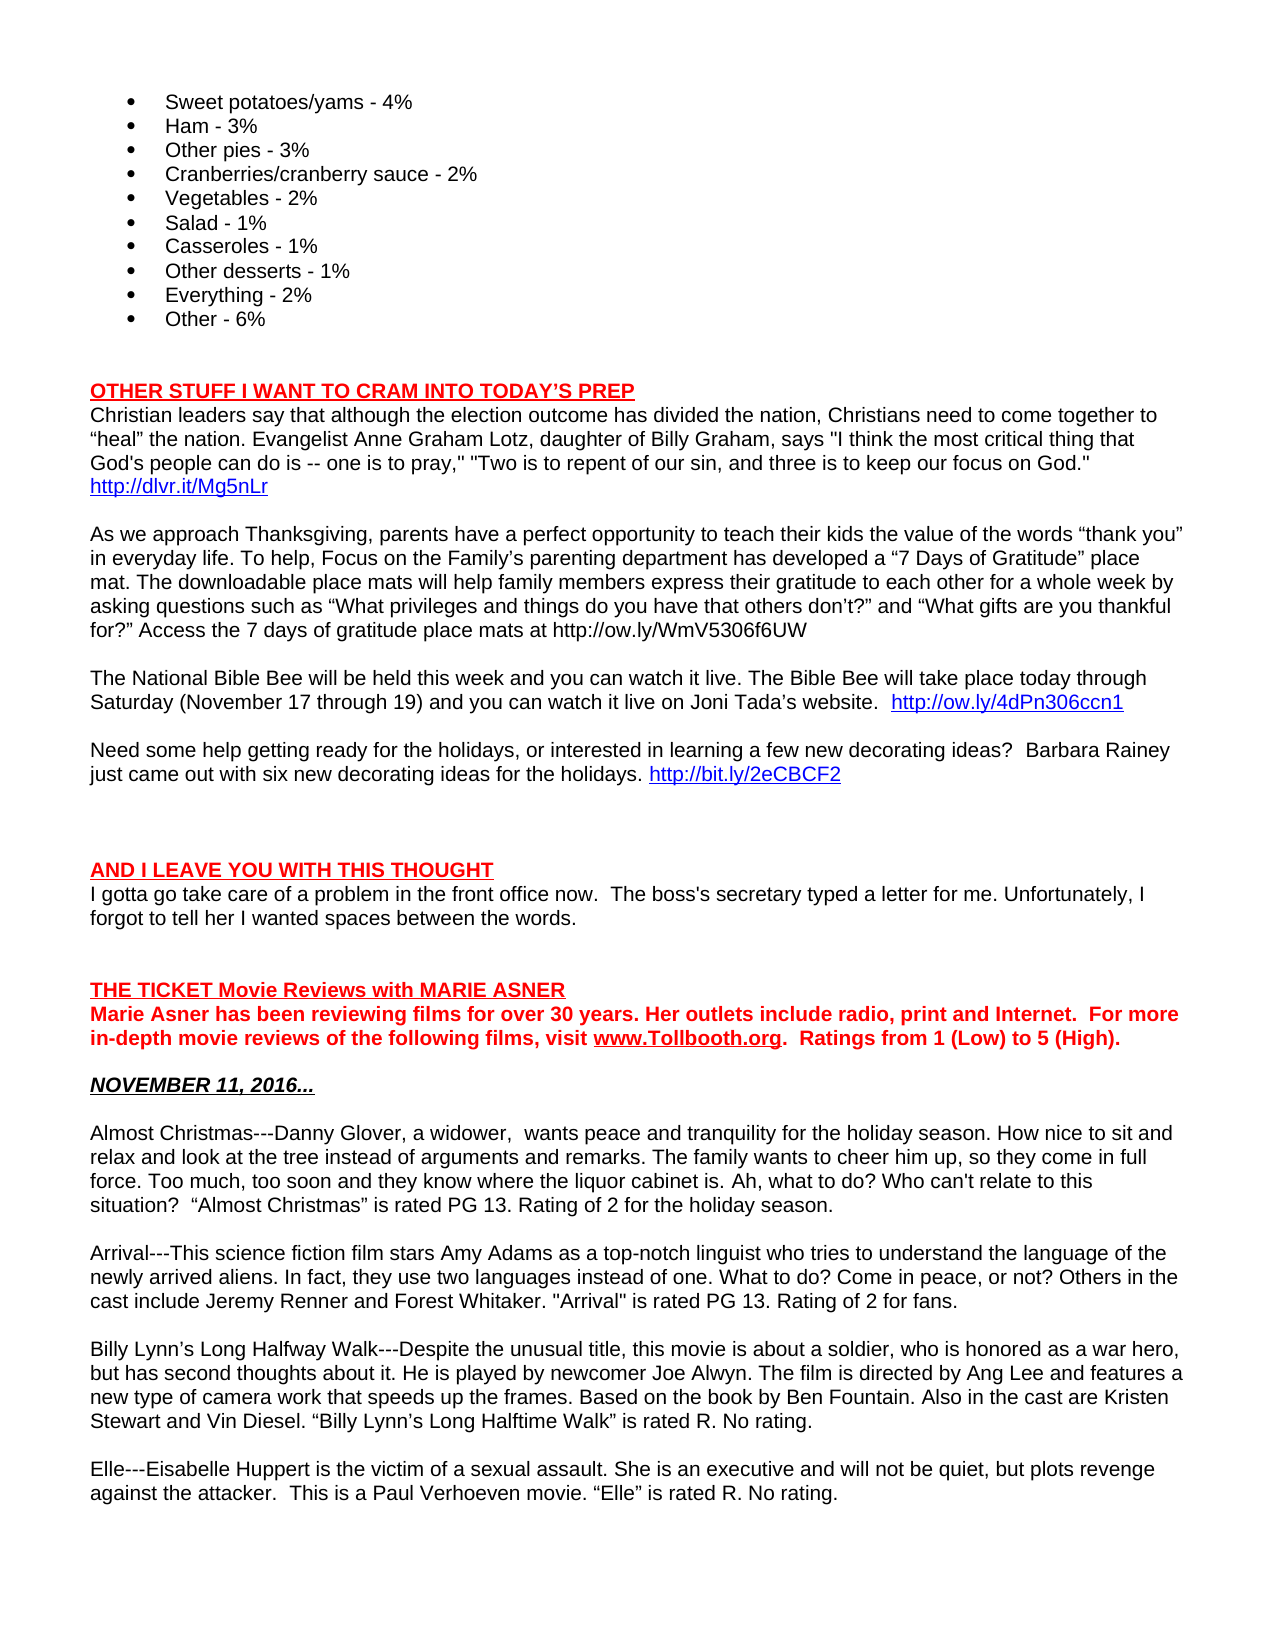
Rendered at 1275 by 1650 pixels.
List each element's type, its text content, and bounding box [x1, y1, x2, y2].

list Everything - 2% [127, 282, 1185, 307]
list Other pies - 3% [127, 138, 1185, 162]
text AND I LEAVE YOU WITH THIS THOUGHT [90, 858, 1185, 882]
text Christian leaders say that although the election outcome has divided the nation, Christians need to come together to “heal” the nation. Evangelist Anne Graham Lotz, daughter of Billy Graham, says "I think the most critical thing that God's people can do is -- one is to pray," "Two is to repent of our sin, and three is to keep our focus on God." http://dlvr.it/Mg5nLr [90, 402, 1185, 498]
text Billy Lynn’s Long Halfway Walk---Despite the unusual title, this movie is about a soldier, who is honored as a war hero, but has second thoughts about it. He is played by newcomer Joe Alwyn. The film is directed by Ang Lee and features a new type of camera work that speeds up the frames. Based on the book by Ben Fountain. Also in the cast are Kristen Stewart and Vin Diesel. “Billy Lynn’s Long Halftime Walk” is rated R. No rating. [90, 1337, 1185, 1433]
text The National Bible Bee will be held this week and you can watch it live. The Bible Bee will take place today through Saturday (November 17 through 19) and you can watch it live on Joni Tada’s website. http://ow.ly/4dPn306ccn1 [90, 666, 1185, 714]
text Arrival---This science fiction film stars Amy Adams as a top-notch linguist who tries to understand the language of the newly arrived aliens. In fact, they use two languages instead of one. What to do? Come in peace, or not? Others in the cast include Jeremy Renner and Forest Whitaker. "Arrival" is rated PG 13. Rating of 2 for fans. [90, 1241, 1185, 1313]
list Sweet potatoes/yams - 4% [127, 90, 1185, 114]
text NOVEMBER 11, 2016... [90, 1073, 1185, 1097]
list Cranberries/cranberry sauce - 2% [127, 162, 1185, 186]
text OTHER STUFF I WANT TO CRAM INTO TODAY’S PREP [90, 378, 1185, 402]
text Marie Asner has been reviewing films for over 30 years. Her outlets include radio, print and Internet. For more in-depth movie reviews of the following films, visit www.Tollbooth.org. Ratings from 1 (Low) to 5 (High). [90, 1001, 1185, 1049]
list Other - 6% [127, 307, 1185, 331]
text THE TICKET Movie Reviews with MARIE ASNER [90, 977, 1185, 1001]
list Ham - 3% [127, 114, 1185, 138]
text Elle---Eisabelle Huppert is the victim of a sexual assault. She is an executive and will not be quiet, but plots revenge against the attacker. This is a Paul Verhoeven movie. “Elle” is rated R. No rating. [90, 1457, 1185, 1504]
list Other desserts - 1% [127, 258, 1185, 282]
text Almost Christmas---Danny Glover, a widower, wants peace and tranquility for the holiday season. How nice to sit and relax and look at the tree instead of arguments and remarks. The family wants to cheer him up, so they come in full force. Too much, too soon and they know where the liquor cabinet is. Ah, what to do? Who can't relate to this situation? “Almost Christmas” is rated PG 13. Rating of 2 for the holiday season. [90, 1121, 1185, 1217]
list Vegetables - 2% [127, 186, 1185, 210]
list Casseroles - 1% [127, 234, 1185, 258]
text I gotta go take care of a problem in the front office now. The boss's secretary typed a letter for me. Unfortunately, I forgot to tell her I wanted spaces between the words. [90, 882, 1185, 929]
text Need some help getting ready for the holidays, or interested in learning a few new decorating ideas? Barbara Rainey just came out with six new decorating ideas for the holidays. http://bit.ly/2eCBCF2 [90, 738, 1185, 786]
list Salad - 1% [127, 210, 1185, 234]
text As we approach Thanksgiving, parents have a perfect opportunity to teach their kids the value of the words “thank you” in everyday life. To help, Focus on the Family’s parenting department has developed a “7 Days of Gratitude” place mat. The downloadable place mats will help family members express their gratitude to each other for a whole week by asking questions such as “What privileges and things do you have that others don’t?” and “What gifts are you thankful for?” Access the 7 days of gratitude place mats at http://ow.ly/WmV5306f6UW [90, 522, 1185, 642]
